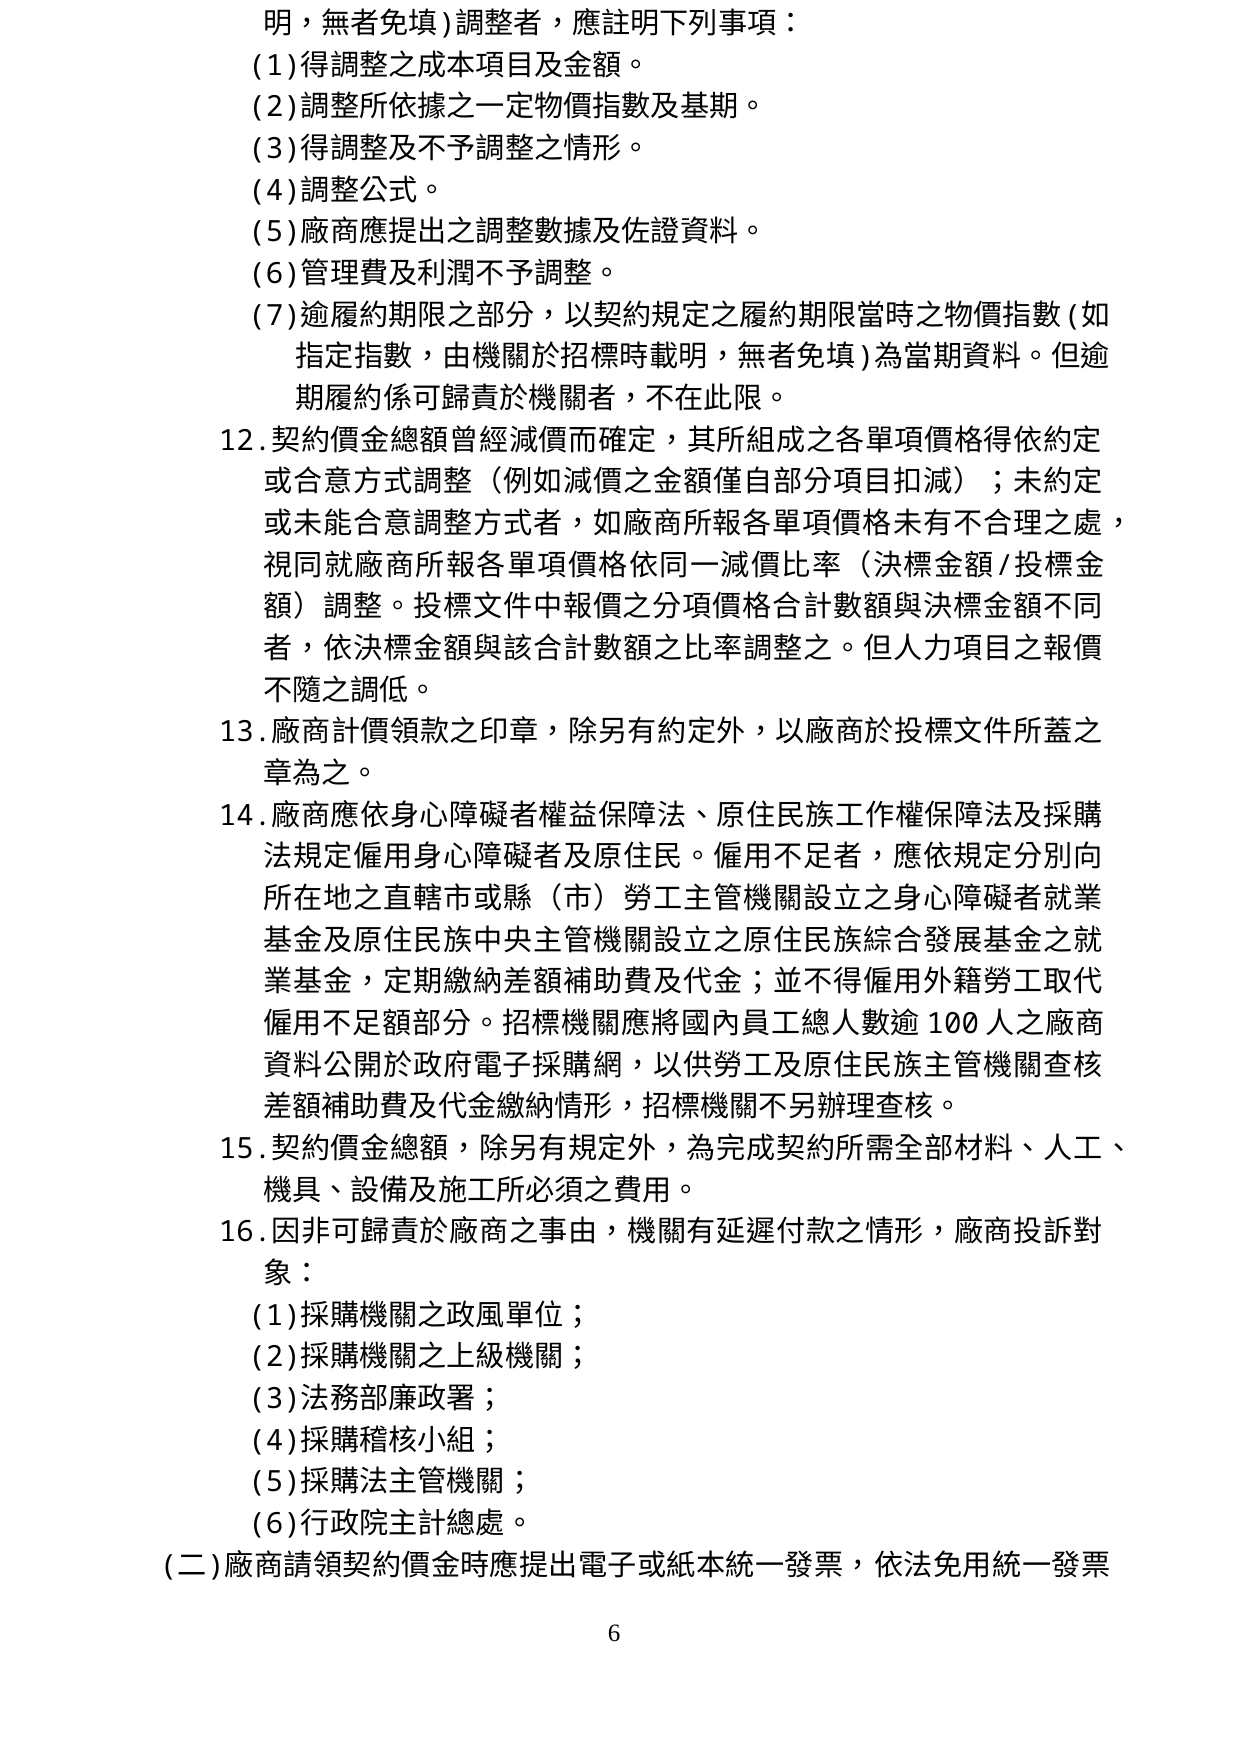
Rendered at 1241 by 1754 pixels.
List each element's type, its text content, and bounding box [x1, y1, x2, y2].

text (二)廠商請領契約價金時應提出電子或紙本統一發票，依法免用統一發票 [159, 1542, 1110, 1583]
text (6)行政院主計總處。 [248, 1500, 1110, 1542]
text (3)法務部廉政署； [248, 1375, 1110, 1417]
text (7)逾履約期限之部分，以契約規定之履約期限當時之物價指數(如指定指數，由機關於招標時載明，無者免填)為當期資料。但逾期履約係可歸責於機關者，不在此限。 [248, 292, 1110, 417]
text (4)採購稽核小組； [248, 1417, 1110, 1458]
text 14.廠商應依身心障礙者權益保障法、原住民族工作權保障法及採購法規定僱用身心障礙者及原住民。僱用不足者，應依規定分別向所在地之直轄市或縣（市）勞工主管機關設立之身心障礙者就業基金及原住民族中央主管機關設立之原住民族綜合發展基金之就業基金，定期繳納差額補助費及代金；並不得僱用外籍勞工取代僱用不足額部分。招標機關應將國內員工總人數逾100人之廠商資料公開於政府電子採購網，以供勞工及原住民族主管機關查核差額補助費及代金繳納情形，招標機關不另辦理查核。 [218, 792, 1104, 1125]
text (3)得調整及不予調整之情形。 [248, 125, 1110, 167]
text 15.契約價金總額，除另有規定外，為完成契約所需全部材料、人工、機具、設備及施工所必須之費用。 [218, 1125, 1104, 1208]
text (5)廠商應提出之調整數據及佐證資料。 [248, 208, 1110, 250]
text 明，無者免填)調整者，應註明下列事項： [218, 0, 1104, 42]
text (2)採購機關之上級機關； [248, 1333, 1110, 1375]
text (1)得調整之成本項目及金額。 [248, 42, 1110, 83]
text (1)採購機關之政風單位； [248, 1292, 1110, 1333]
text (4)調整公式。 [248, 167, 1110, 208]
text 13.廠商計價領款之印章，除另有約定外，以廠商於投標文件所蓋之章為之。 [218, 708, 1104, 792]
text (6)管理費及利潤不予調整。 [248, 250, 1110, 292]
text 12.契約價金總額曾經減價而確定，其所組成之各單項價格得依約定或合意方式調整（例如減價之金額僅自部分項目扣減）；未約定或未能合意調整方式者，如廠商所報各單項價格未有不合理之處，視同就廠商所報各單項價格依同一減價比率（決標金額/投標金額）調整。投標文件中報價之分項價格合計數額與決標金額不同者，依決標金額與該合計數額之比率調整之。但人力項目之報價不隨之調低。 [218, 417, 1104, 708]
text 16.因非可歸責於廠商之事由，機關有延遲付款之情形，廠商投訴對象： [218, 1208, 1104, 1292]
text (5)採購法主管機關； [248, 1458, 1110, 1500]
text (2)調整所依據之一定物價指數及基期。 [248, 83, 1110, 125]
